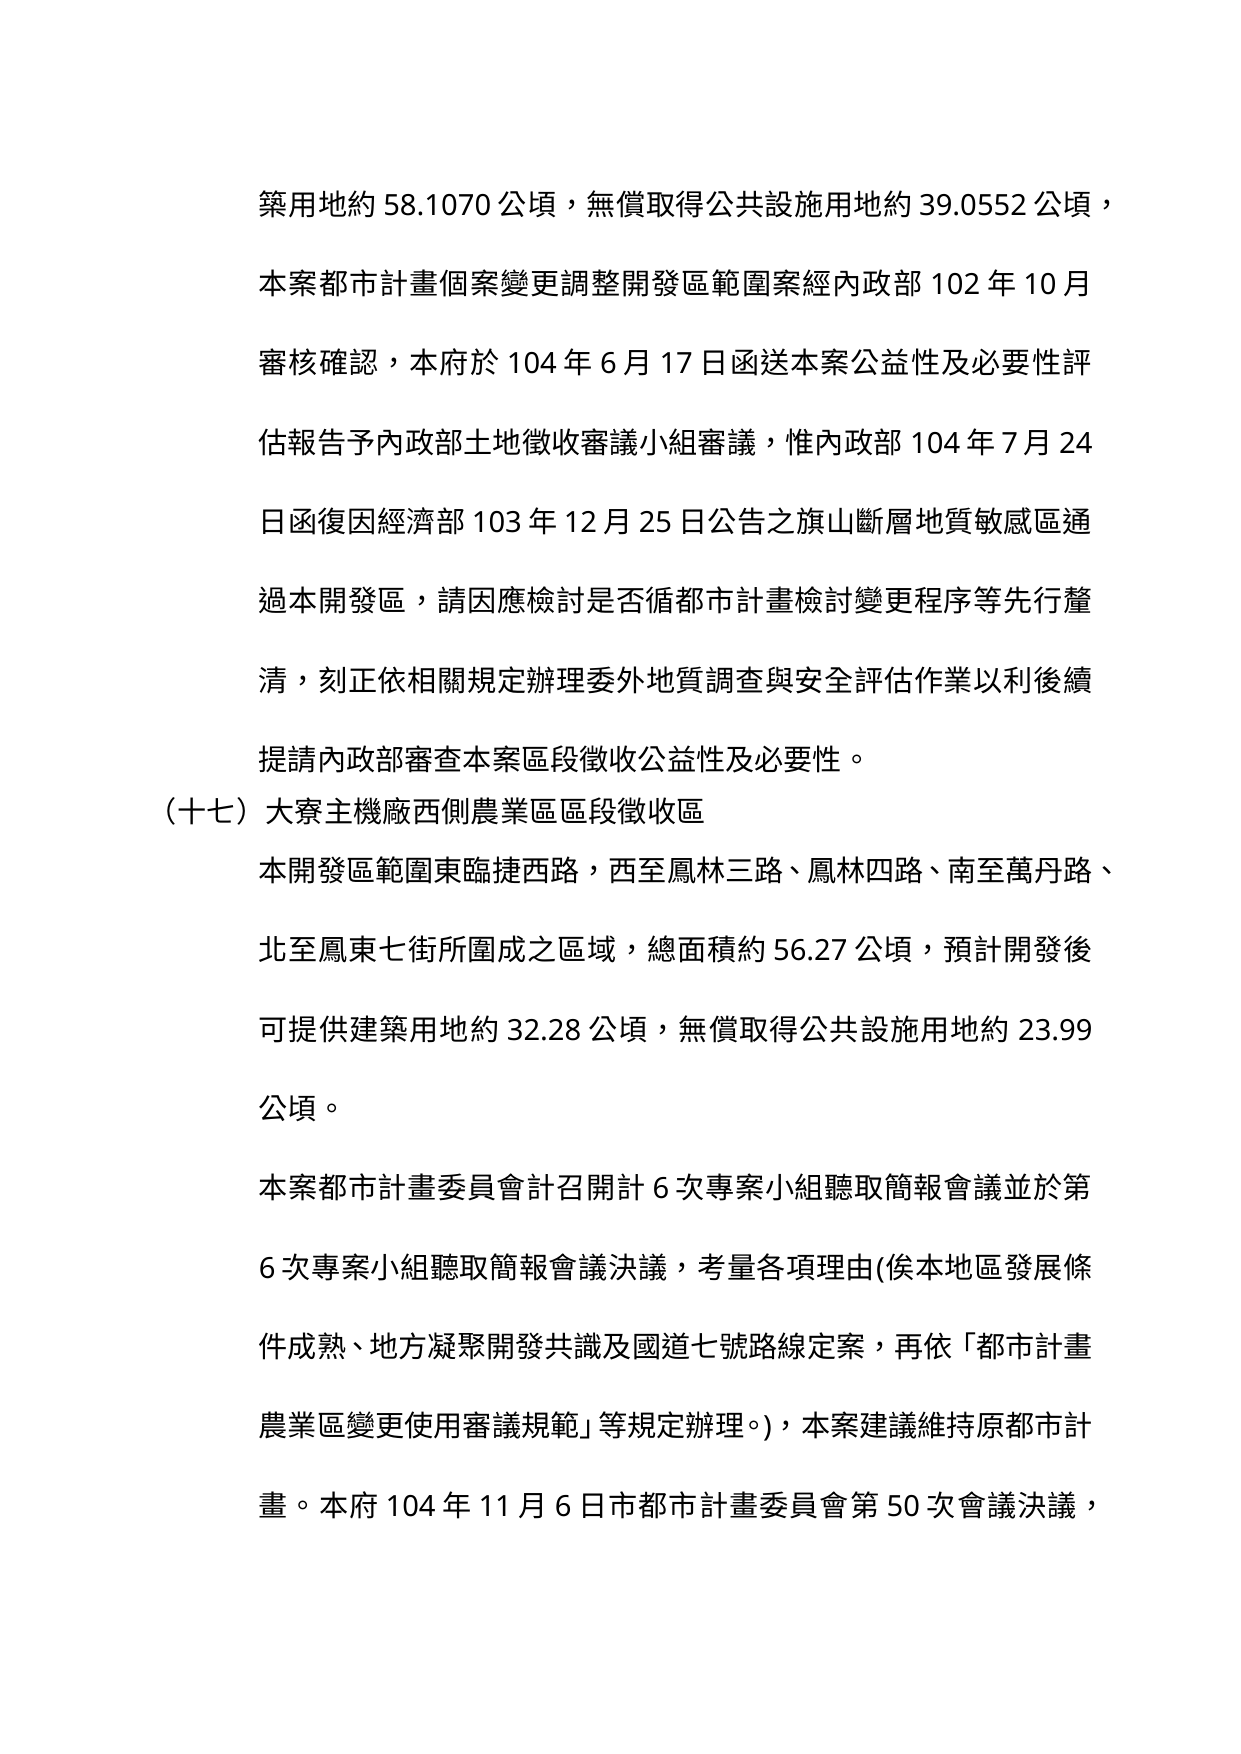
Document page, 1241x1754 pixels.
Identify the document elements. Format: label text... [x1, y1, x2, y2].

text （十七）大寮主機廠西側農業區區段徵收區 [148, 798, 1092, 829]
text 本開發區範圍東臨捷西路，西至鳳林三路、鳳林四路、南至萬丹路、北至鳳東七街所圍成之區域，總面積約56.27公頃，預計開發後可提供建築用地約32.28公頃，無償取得公共設施用地約23.99公頃。 [258, 829, 1092, 1146]
text 本區位於大社區大社段、大安段、保安段、興農段、翠屏段、三奶壇段、林子邊段、中里段，總面積約97.1622公頃，開發後可提供建築用地約58.1070公頃，無償取得公共設施用地約39.0552公頃，本案都市計畫個案變更調整開發區範圍案經內政部102年10月審核確認，本府於104年6月17日函送本案公益性及必要性評估報告予內政部土地徵收審議小組審議，惟內政部104年7月24日函復因經濟部103年12月25日公告之旗山斷層地質敏感區通過本開發區，請因應檢討是否循都市計畫檢討變更程序等先行釐清，刻正依相關規定辦理委外地質調查與安全評估作業以利後續提請內政部審查本案區段徵收公益性及必要性。 [258, 163, 1092, 798]
text 本案都市計畫委員會計召開計6次專案小組聽取簡報會議並於第6次專案小組聽取簡報會議決議，考量各項理由(俟本地區發展條件成熟、地方凝聚開發共識及國道七號路線定案，再依「都市計畫農業區變更使用審議規範」等規定辦理。)，本案建議維持原都市計畫。本府104年11月6日市都市計畫委員會第50次會議決議，「…，故依第6次專案小組建議意見，維持原計畫，…。」，本案後續將依該會議結論暫緩辦理。 [258, 1146, 1092, 1543]
